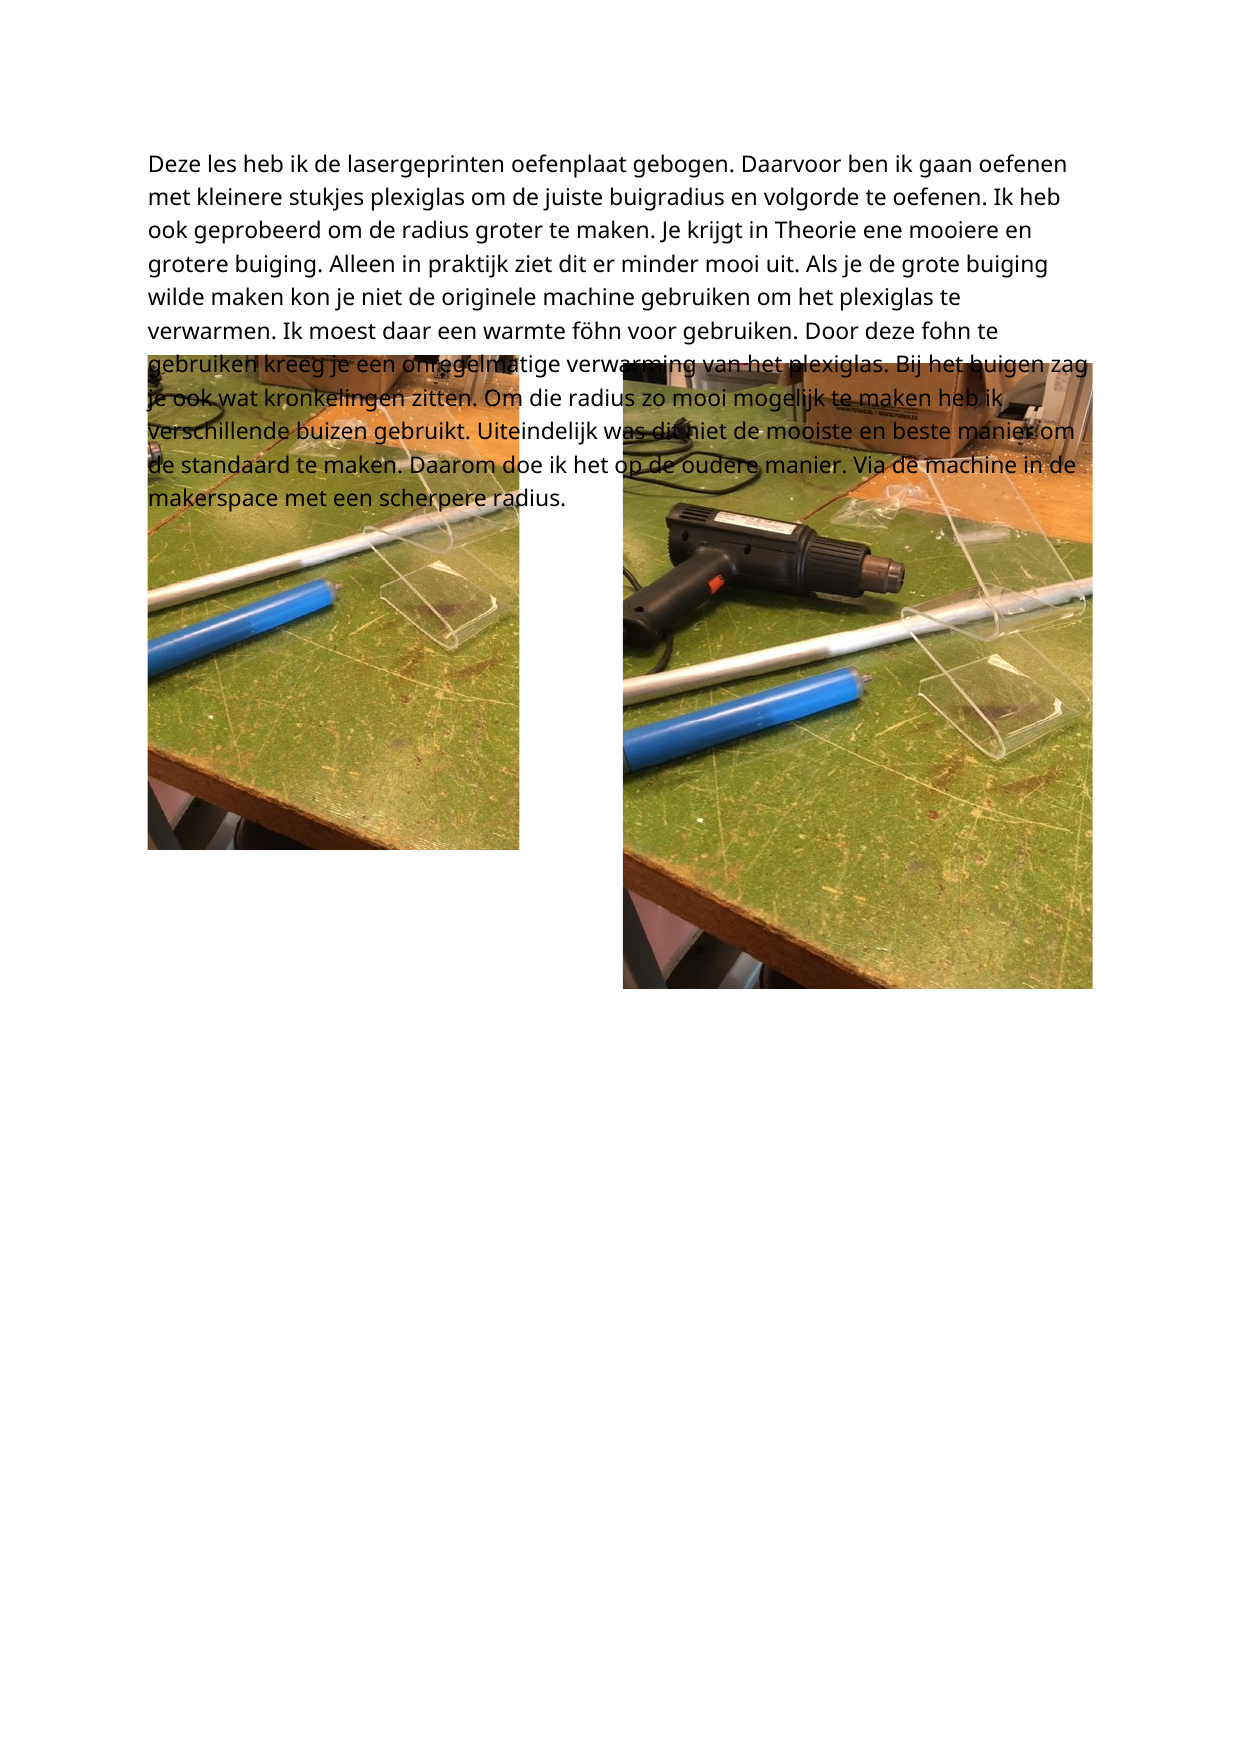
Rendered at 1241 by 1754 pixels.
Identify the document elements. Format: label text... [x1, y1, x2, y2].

text Deze les heb ik de lasergeprinten oefenplaat gebogen. Daarvoor ben ik gaan oefenen met kleinere stukjes plexiglas om de juiste buigradius en volgorde te oefenen. Ik heb ook geprobeerd om de radius groter te maken. Je krijgt in Theorie ene mooiere en grotere buiging. Alleen in praktijk ziet dit er minder mooi uit. Als je de grote buiging wilde maken kon je niet de originele machine gebruiken om het plexiglas te verwarmen. Ik moest daar een warmte föhn voor gebruiken. Door deze fohn te gebruiken kreeg je een onregelmatige verwarming van het plexiglas. Bij het buigen zag je ook wat kronkelingen zitten. Om die radius zo mooi mogelijk te maken heb ik verschillende buizen gebruikt. Uiteindelijk was dit niet de mooiste en beste manier om de standaard te maken. Daarom doe ik het op de oudere manier. Via de machine in de makerspace met een scherpere radius. [148, 148, 1093, 513]
